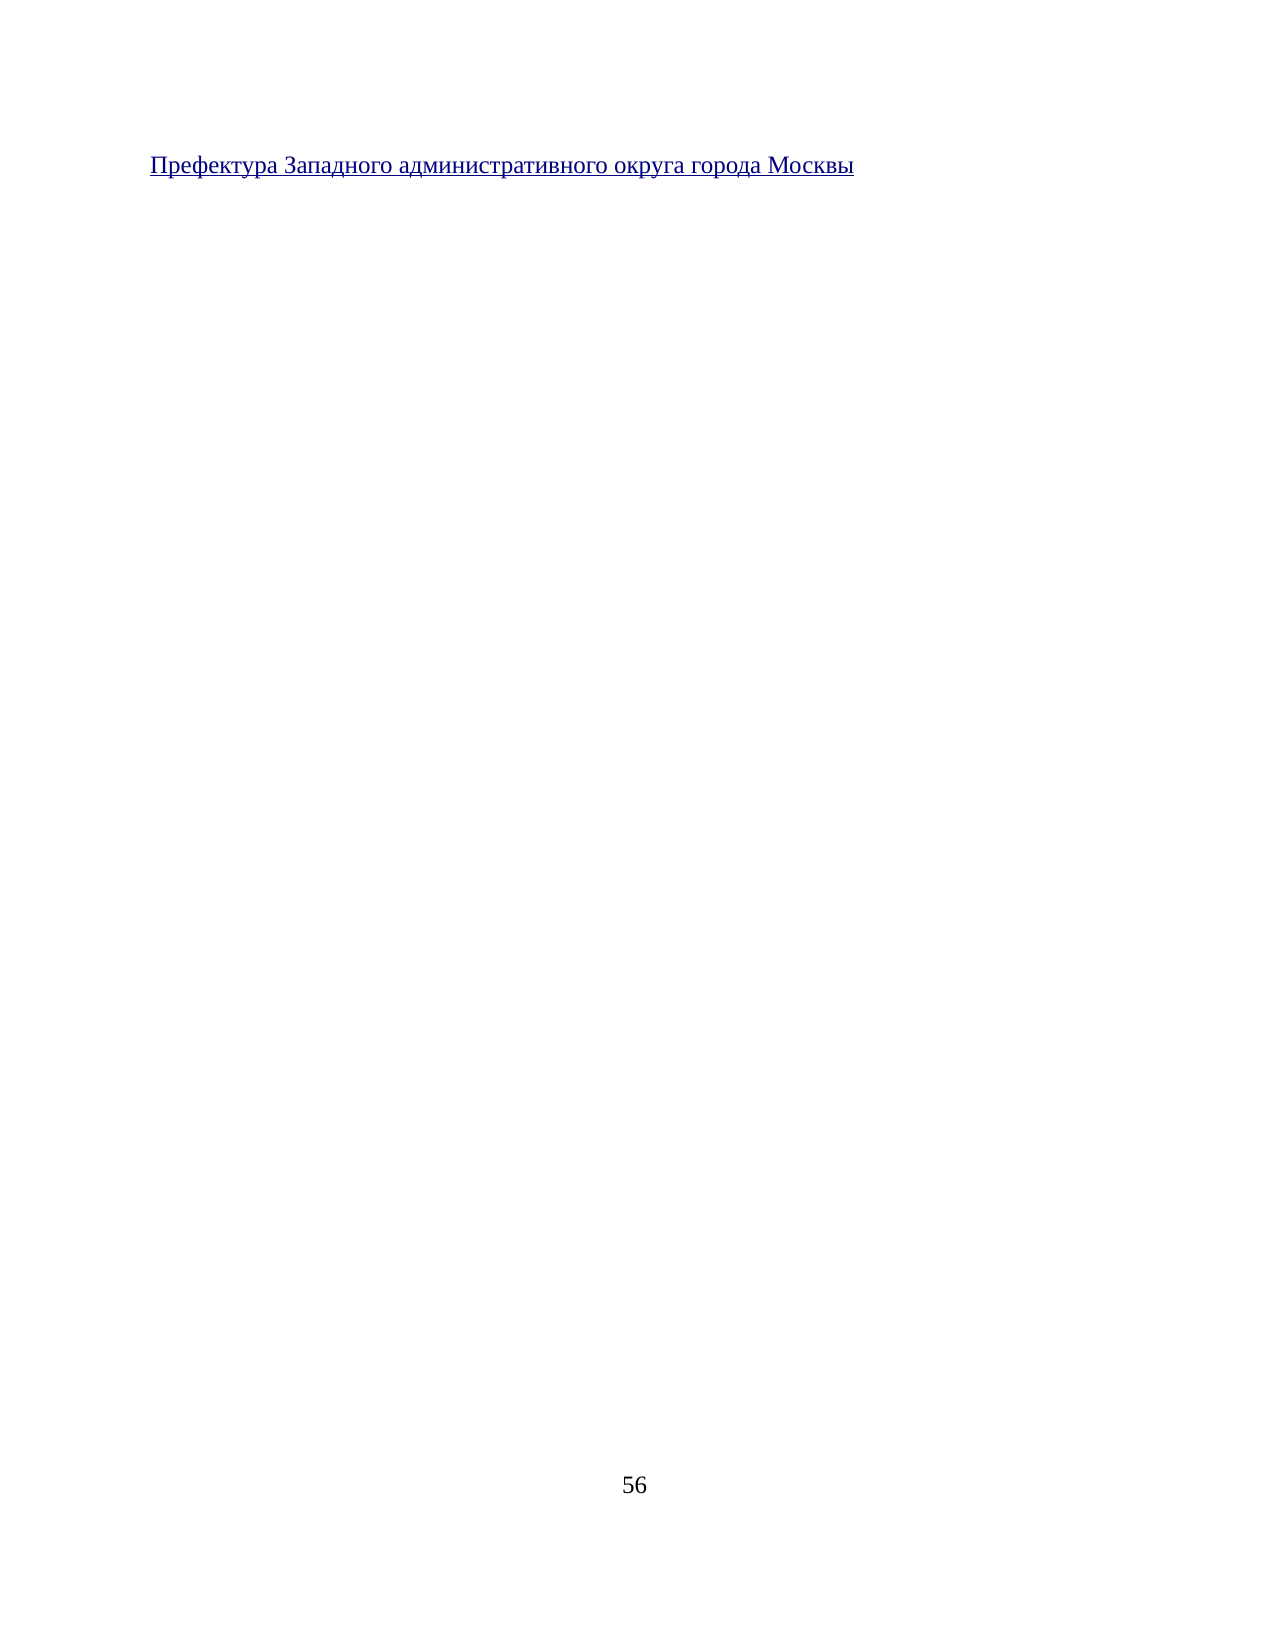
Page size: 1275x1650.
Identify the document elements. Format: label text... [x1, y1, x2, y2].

text Префектура Западного административного округа города Москвы [150, 150, 1125, 179]
